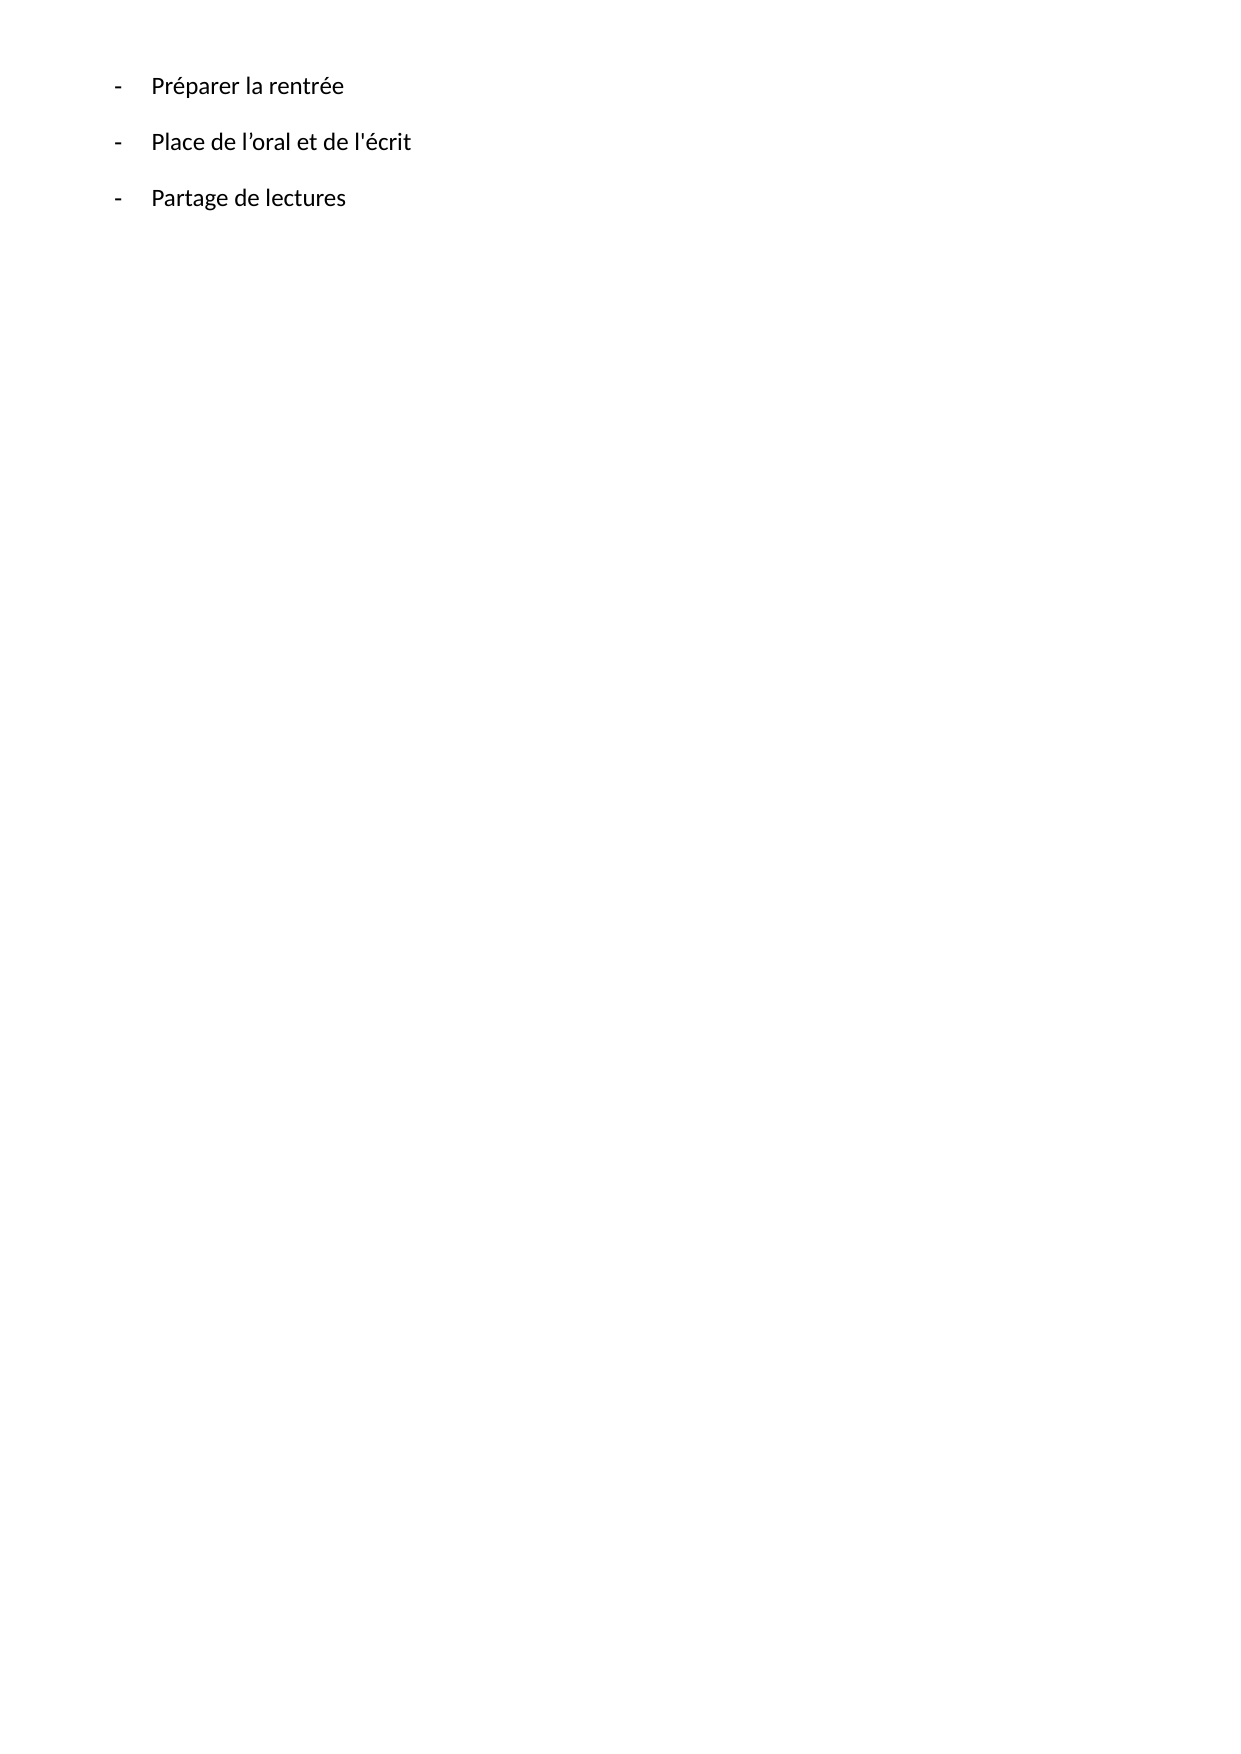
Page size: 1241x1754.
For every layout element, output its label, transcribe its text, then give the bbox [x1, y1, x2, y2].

list Partage de lectures [114, 182, 1171, 213]
list Place de l’oral et de l'écrit [114, 126, 1171, 157]
list Préparer la rentrée [114, 71, 1171, 101]
